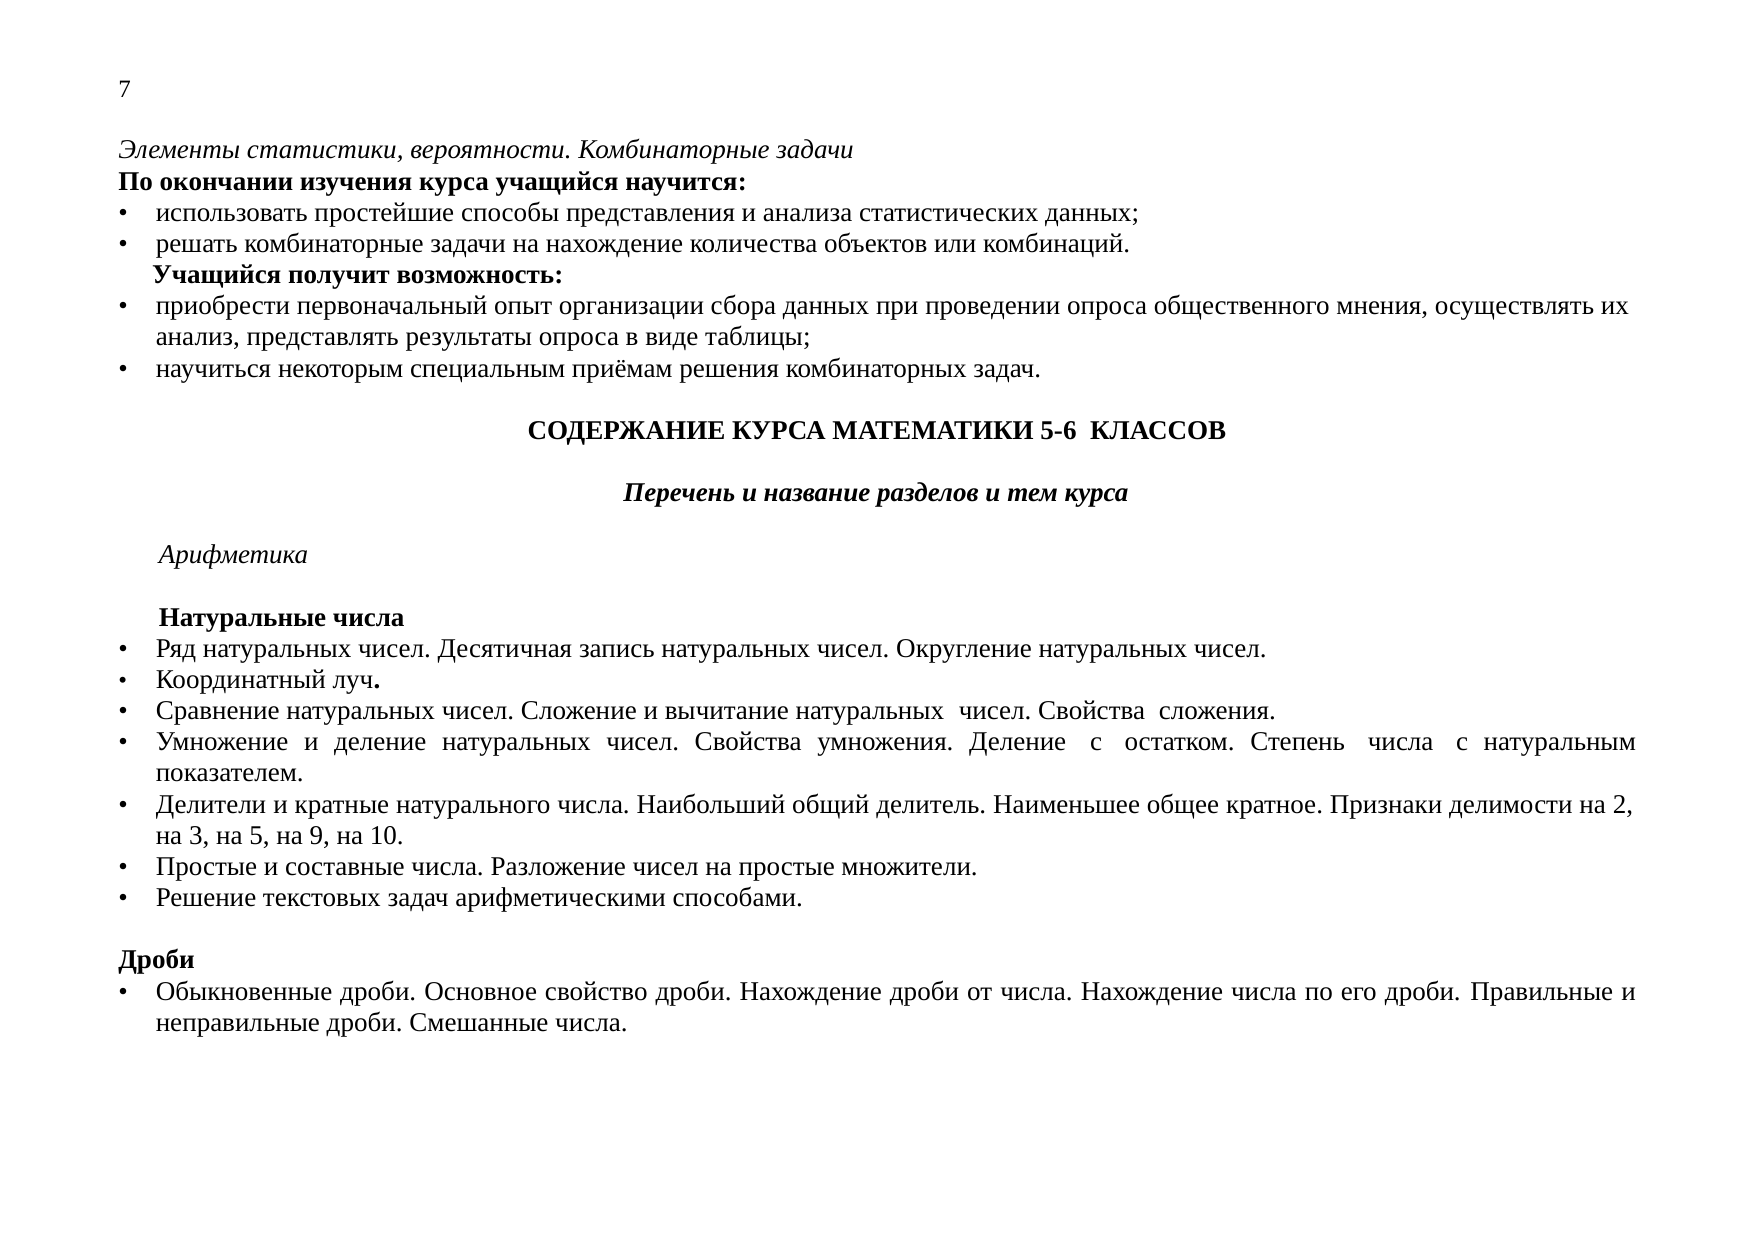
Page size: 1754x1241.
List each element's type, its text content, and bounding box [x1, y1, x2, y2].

list научиться некоторым специальным приёмам решения комбинаторных задач. [118, 352, 1636, 383]
list Обыкновенные дроби. Основное свойство дроби. Нахождение дроби от числа. Нахождение числа по его дроби. Правильные и неправильные дроби. Смешанные числа. [118, 974, 1636, 1037]
text Дроби [118, 943, 1636, 974]
list Делители и кратные натурального числа. Наибольший общий делитель. Наименьшее общее кратное. Признаки делимости на 2, на 3, на 5, на 9, на 10. [118, 788, 1636, 850]
list Ряд натуральных чисел. Десятичная запись натуральных чисел. Округление натуральных чисел. [118, 632, 1636, 663]
text Элементы статистики, вероятности. Комбинаторные задачи [118, 134, 1636, 165]
list использовать простейшие способы представления и анализа статистических данных; [118, 196, 1636, 227]
text По окончании изучения курса учащийся научится: [118, 165, 1636, 196]
text Учащийся получит возможность: [118, 258, 1636, 289]
list Умножение и деление натуральных чисел. Свойства умножения. Деление с остатком. Степень числа с натуральным показателем. [118, 725, 1636, 788]
list Решение текстовых задач арифметическими способами. [118, 881, 1636, 912]
list Простые и составные числа. Разложение чисел на простые множители. [118, 850, 1636, 881]
list приобрести первоначальный опыт организации сбора данных при проведении опроса общественного мнения, осуществлять их анализ, представлять результаты опроса в виде таблицы; [118, 289, 1636, 352]
list Координатный луч. [118, 663, 1636, 694]
text Натуральные числа [118, 601, 1636, 632]
text СОДЕРЖАНИЕ КУРСА МАТЕМАТИКИ 5-6 КЛАССОВ [118, 414, 1636, 445]
text Арифметика [118, 538, 1636, 570]
list решать комбинаторные задачи на нахождение количества объектов или комбинаций. [118, 227, 1636, 258]
text Перечень и название разделов и тем курса [118, 476, 1636, 507]
list Сравнение натуральных чисел. Сложение и вычитание натуральных чисел. Свойства сложения. [118, 694, 1636, 725]
